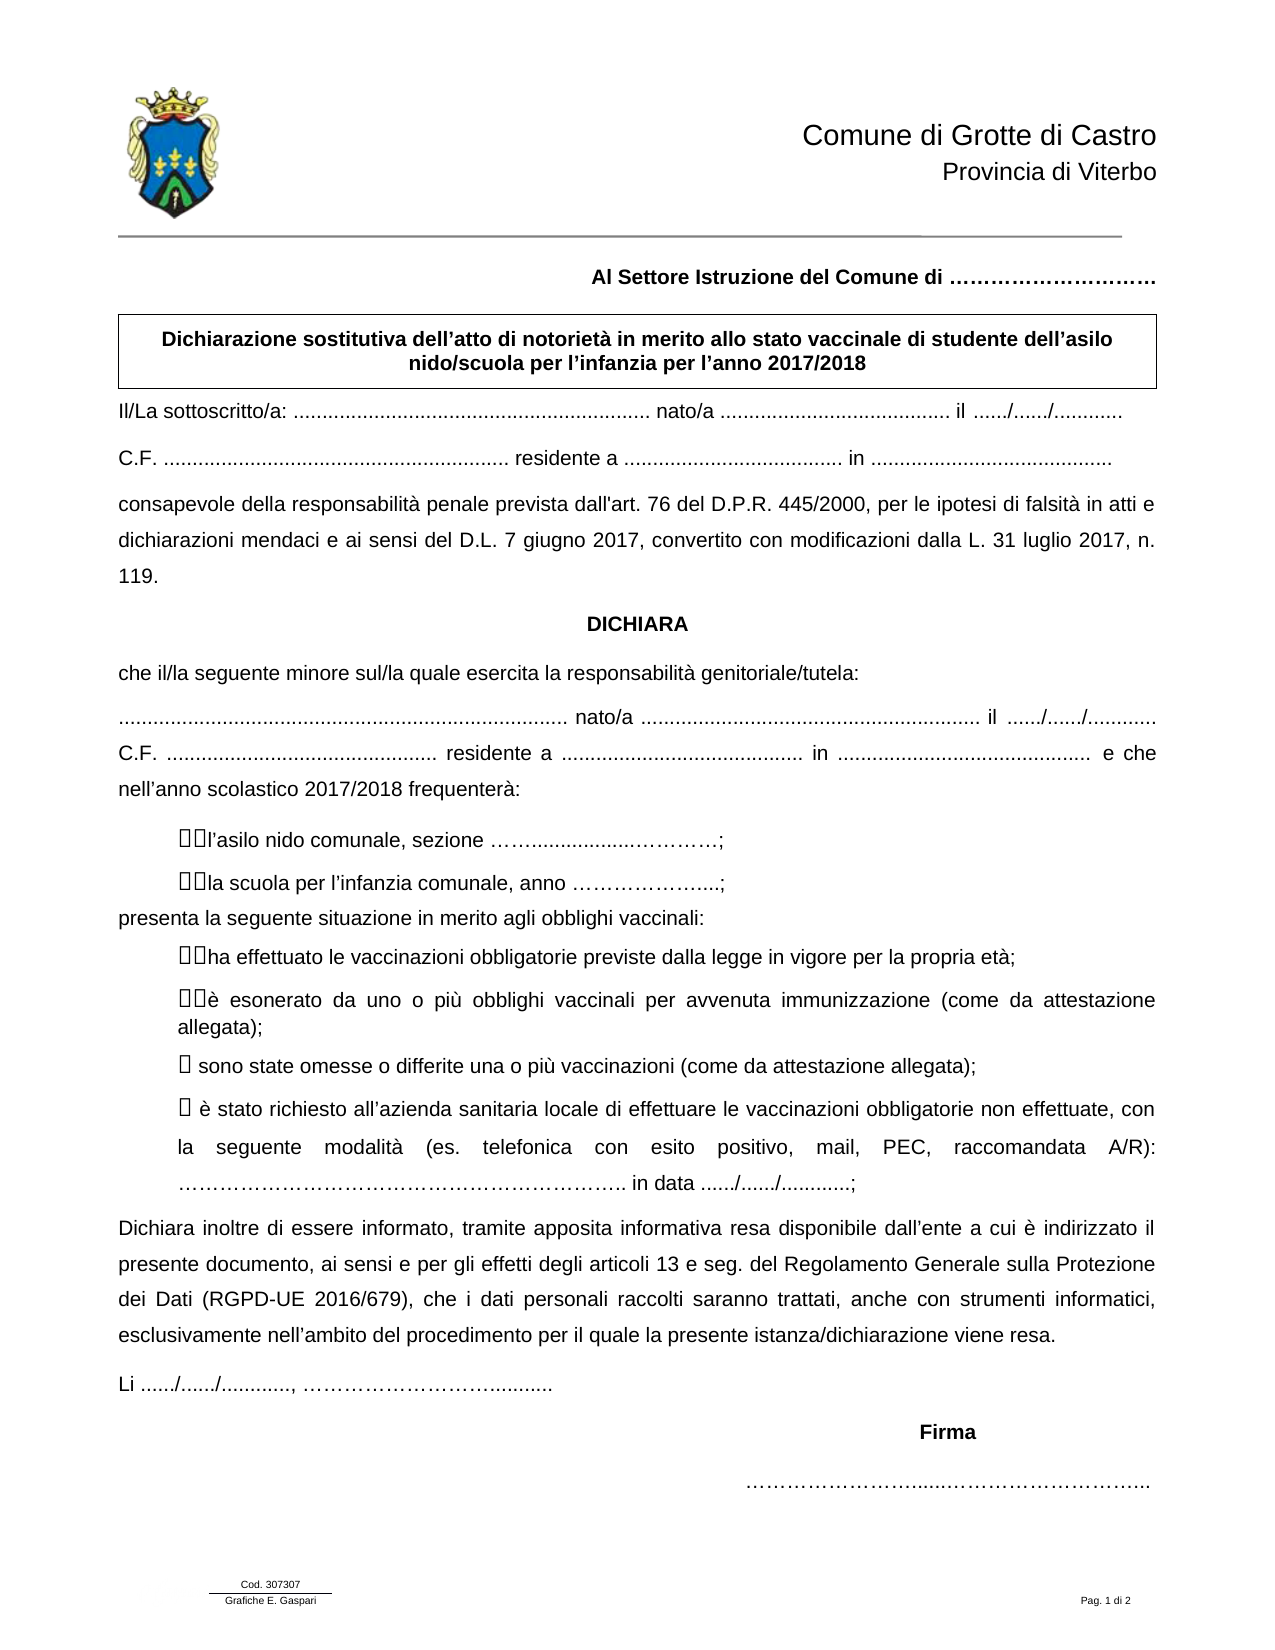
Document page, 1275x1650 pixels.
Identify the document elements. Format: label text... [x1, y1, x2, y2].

text ……………………......………………………... [118, 1468, 1157, 1492]
text DICHIARA [118, 612, 1157, 636]
text Firma [118, 1420, 1157, 1444]
text ha effettuato le vaccinazioni obbligatorie previste dalla legge in vigore per la propria età; [177, 938, 1157, 972]
text Li ....../....../............, ………………………........... [118, 1372, 1157, 1396]
text Comune di Grotte di Castro [224, 118, 1157, 152]
picture [122, 87, 224, 219]
text Al Settore Istruzione del Comune di ………………………… [118, 265, 1157, 289]
text presenta la seguente situazione in merito agli obblighi vaccinali: [118, 906, 1157, 930]
text Il/La sottoscritto/a: .............................................................. nato/a ........................................ il ....../....../............ [118, 399, 1157, 423]
table_header Dichiarazione sostitutiva dell’atto di notorietà in merito allo stato vaccinale di studente dell’asilo nido/scuola per l’infanzia per l’anno 2017/2018 [119, 315, 1156, 388]
text l’asilo nido comunale, sezione ……..................…………; [177, 821, 1157, 855]
text Dichiara inoltre di essere informato, tramite apposita informativa resa disponibile dall’ente a cui è indirizzato il presente documento, ai sensi e per gli effetti degli articoli 13 e seg. del Regolamento Generale sulla Protezione dei Dati (RGPD-UE 2016/679), che i dati personali raccolti saranno trattati, anche con strumenti informatici, esclusivamente nell’ambito del procedimento per il quale la presente istanza/dichiarazione viene resa. [118, 1215, 1157, 1347]
text  è stato richiesto all’azienda sanitaria locale di effettuare le vaccinazioni obbligatorie non effettuate, con la seguente modalità (es. telefonica con esito positivo, mail, PEC, raccomandata A/R): ……………………………………………………….. in data ....../....../............; [177, 1089, 1157, 1195]
text consapevole della responsabilità penale prevista dall'art. 76 del D.P.R. 445/2000, per le ipotesi di falsità in atti e dichiarazioni mendaci e ai sensi del D.L. 7 giugno 2017, convertito con modificazioni dalla L. 31 luglio 2017, n. 119. [118, 492, 1157, 588]
text .............................................................................. nato/a ........................................................... il ....../....../............ C.F. ............................................... residente a .......................................... in ............................................ e che nell’anno scolastico 2017/2018 frequenterà: [118, 705, 1157, 801]
text la scuola per l’infanzia comunale, anno ………………....; [177, 863, 1157, 897]
text che il/la seguente minore sul/la quale esercita la responsabilità genitoriale/tutela: [118, 661, 1157, 684]
text C.F. ............................................................ residente a ...................................... in .......................................... [118, 445, 1157, 469]
text  sono state omesse o differite una o più vaccinazioni (come da attestazione allegata); [177, 1047, 1157, 1081]
text Provincia di Viterbo [224, 157, 1157, 185]
text è esonerato da uno o più obblighi vaccinali per avvenuta immunizzazione (come da attestazione allegata); [177, 980, 1157, 1038]
